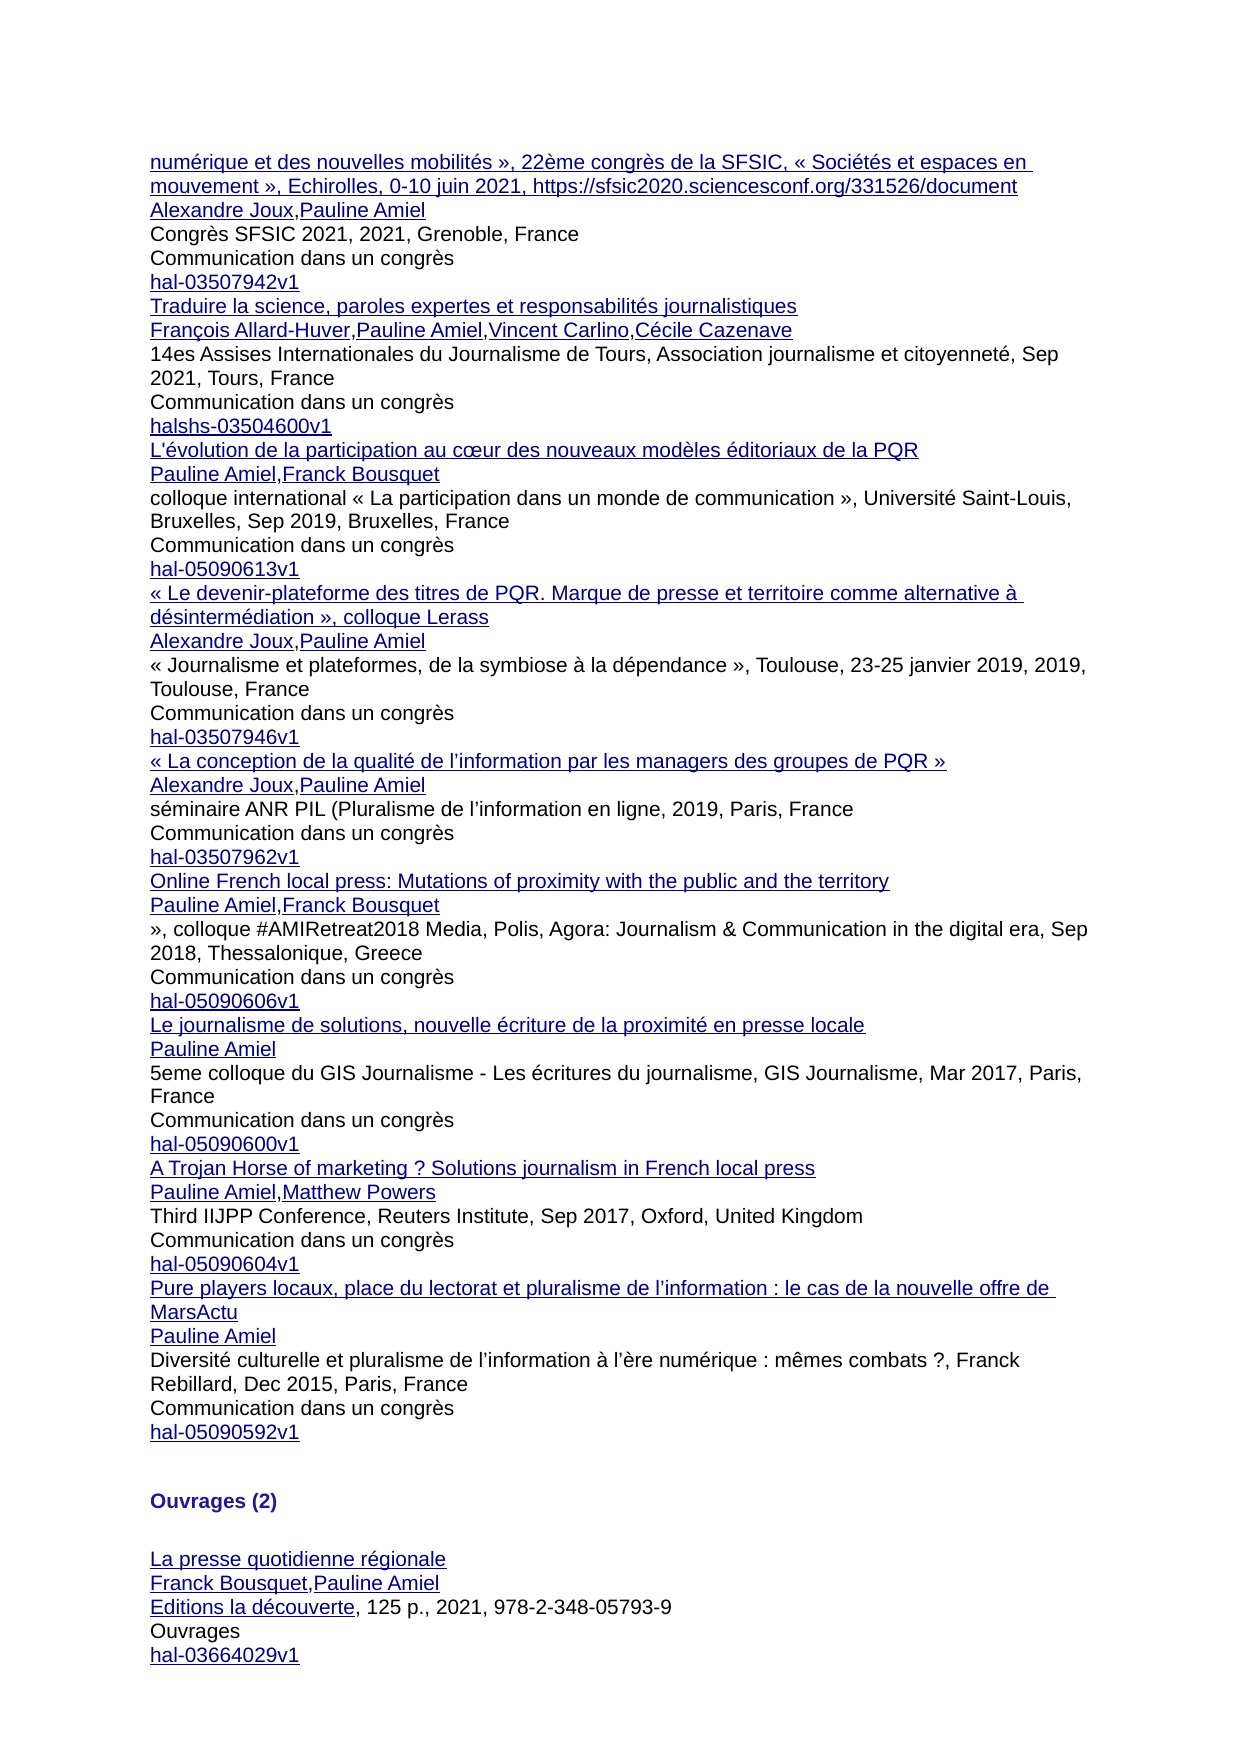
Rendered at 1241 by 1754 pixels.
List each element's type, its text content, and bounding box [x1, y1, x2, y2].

subtitle Ouvrages (2) [150, 1488, 1090, 1512]
table_header La presse quotidienne régionale Franck Bousquet,Pauline Amiel Editions la découverte, 125 p., 2021, 978-2-348-05793-9 Ouvrages hal-03664029v1 [150, 1547, 1090, 1667]
table_cell Le journalisme de solutions, nouvelle écriture de la proximité en presse locale Pauline Amiel 5eme colloque du GIS Journalisme - Les écritures du journalisme, GIS Journalisme, Mar 2017, Paris, France Communication dans un congrès hal-05090600v1 [150, 1013, 1090, 1156]
table_cell « Les reconfigurations éditoriales du territoire par la presse quotidienne régionale à l’heure du numérique et des nouvelles mobilités », 22ème congrès de la SFSIC, « Sociétés et espaces en mouvement », Echirolles, 0-10 juin 2021, https://sfsic2020.sciencesconf.org/331526/document Alexandre Joux,Pauline Amiel Congrès SFSIC 2021, 2021, Grenoble, France Communication dans un congrès hal-03507942v1 [150, 150, 1090, 294]
table_cell Traduire la science, paroles expertes et responsabilités journalistiques François Allard-Huver,Pauline Amiel,Vincent Carlino,Cécile Cazenave 14es Assises Internationales du Journalisme de Tours, Association journalisme et citoyenneté, Sep 2021, Tours, France Communication dans un congrès halshs-03504600v1 [150, 294, 1090, 437]
table_cell L'évolution de la participation au cœur des nouveaux modèles éditoriaux de la PQR Pauline Amiel,Franck Bousquet colloque international « La participation dans un monde de communication », Université Saint-Louis, Bruxelles, Sep 2019, Bruxelles, France Communication dans un congrès hal-05090613v1 [150, 438, 1090, 581]
table_cell « Le devenir-plateforme des titres de PQR. Marque de presse et territoire comme alternative à désintermédiation », colloque Lerass Alexandre Joux,Pauline Amiel « Journalisme et plateformes, de la symbiose à la dépendance », Toulouse, 23-25 janvier 2019, 2019, Toulouse, France Communication dans un congrès hal-03507946v1 [150, 581, 1090, 749]
table_cell « La conception de la qualité de l’information par les managers des groupes de PQR » Alexandre Joux,Pauline Amiel séminaire ANR PIL (Pluralisme de l’information en ligne, 2019, Paris, France Communication dans un congrès hal-03507962v1 [150, 749, 1090, 869]
table_cell A Trojan Horse of marketing ? Solutions journalism in French local press Pauline Amiel,Matthew Powers Third IIJPP Conference, Reuters Institute, Sep 2017, Oxford, United Kingdom Communication dans un congrès hal-05090604v1 [150, 1156, 1090, 1276]
table_cell Online French local press: Mutations of proximity with the public and the territory Pauline Amiel,Franck Bousquet », colloque #AMIRetreat2018 Media, Polis, Agora: Journalism & Communication in the digital era, Sep 2018, Thessalonique, Greece Communication dans un congrès hal-05090606v1 [150, 869, 1090, 1012]
table_cell Pure players locaux, place du lectorat et pluralisme de l’information : le cas de la nouvelle offre de MarsActu Pauline Amiel Diversité culturelle et pluralisme de l’information à l’ère numérique : mêmes combats ?, Franck Rebillard, Dec 2015, Paris, France Communication dans un congrès hal-05090592v1 [150, 1276, 1090, 1444]
